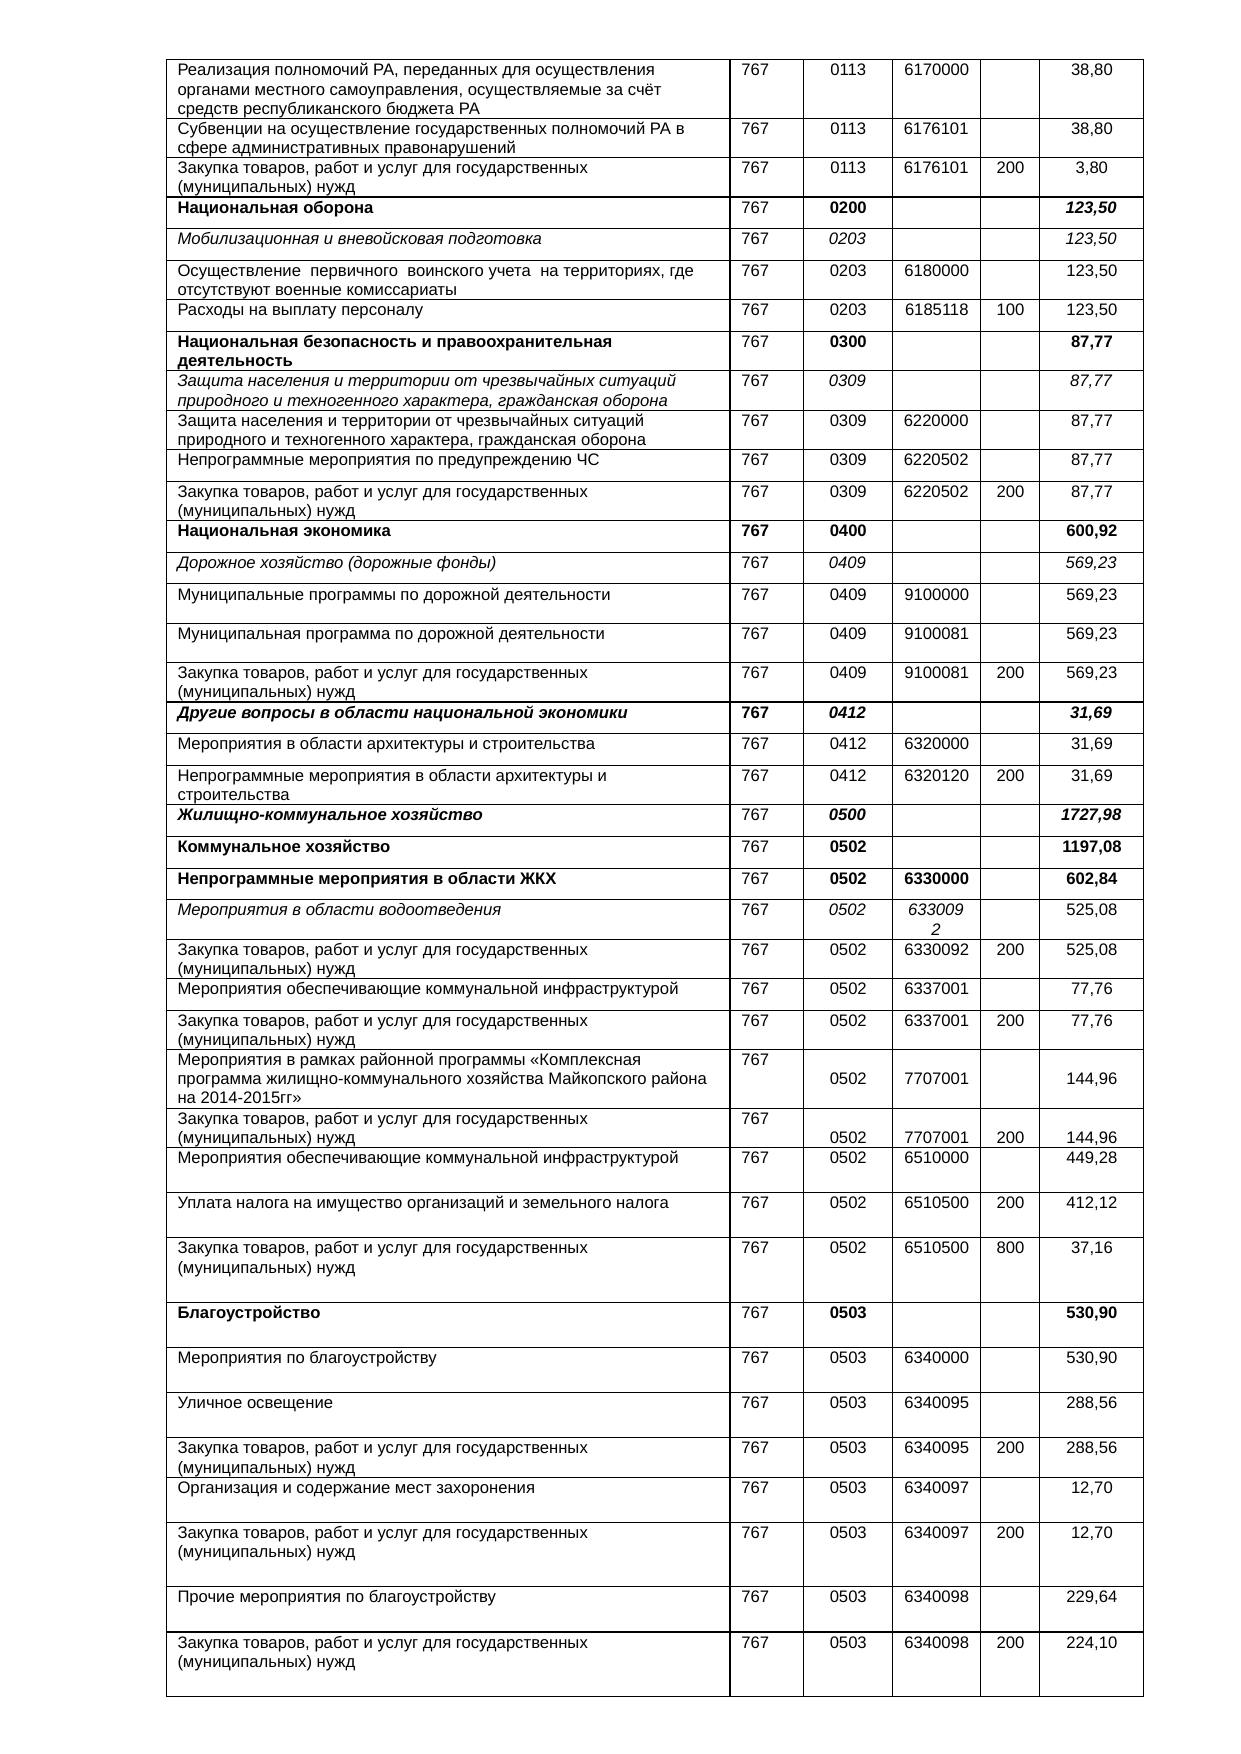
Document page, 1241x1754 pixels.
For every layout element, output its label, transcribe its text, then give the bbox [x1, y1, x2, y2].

table_cell [893, 805, 980, 836]
table_cell Закупка товаров, работ и услуг для государственных (муниципальных) нужд [167, 663, 729, 701]
table_cell Непрограммные мероприятия по предупреждению ЧС [167, 450, 729, 481]
table_cell 31,69 [1040, 703, 1143, 733]
table_cell 31,69 [1040, 734, 1143, 765]
table_cell Закупка товаров, работ и услуг для государственных (муниципальных) нужд [167, 158, 729, 196]
table_cell 100 [981, 300, 1039, 331]
table_cell [981, 60, 1039, 118]
table_cell Организация и содержание мест захоронения [167, 1478, 729, 1522]
table_cell 767 [731, 60, 803, 118]
table_cell 767 [731, 900, 803, 938]
table_cell Мероприятия в области водоотведения [167, 900, 729, 938]
table_cell 123,50 [1040, 261, 1143, 299]
table_cell 0300 [804, 332, 892, 370]
table_cell [981, 979, 1039, 1009]
table_cell 6340098 [893, 1633, 980, 1696]
table_cell 123,50 [1040, 198, 1143, 228]
table_cell Закупка товаров, работ и услуг для государственных (муниципальных) нужд [167, 1633, 729, 1696]
table_cell [981, 1050, 1039, 1107]
table_cell [981, 837, 1039, 867]
table_cell 6220502 [893, 482, 980, 520]
table_cell Национальная экономика [167, 521, 729, 552]
table_cell Мероприятия обеспечивающие коммунальной инфраструктурой [167, 1148, 729, 1192]
table_cell 144,96 [1040, 1050, 1143, 1107]
table_cell 7707001 [893, 1109, 980, 1147]
table_cell Мероприятия в области архитектуры и строительства [167, 734, 729, 765]
table_cell 0412 [804, 766, 892, 804]
table_cell 767 [731, 869, 803, 899]
table_cell 6340095 [893, 1438, 980, 1477]
table_cell 0309 [804, 482, 892, 520]
table_cell 767 [731, 1523, 803, 1586]
table_cell 6320000 [893, 734, 980, 765]
table_cell 0502 [804, 869, 892, 899]
table_cell 767 [731, 663, 803, 701]
table_cell 0113 [804, 60, 892, 118]
table_cell 0503 [804, 1523, 892, 1586]
table_cell 767 [731, 1148, 803, 1192]
table_cell 0502 [804, 1109, 892, 1147]
table_cell Муниципальные программы по дорожной деятельности [167, 584, 729, 623]
table_cell 0412 [804, 734, 892, 765]
table_cell Другие вопросы в области национальной экономики [167, 703, 729, 733]
table_cell 767 [731, 1633, 803, 1696]
table_cell 87,77 [1040, 482, 1143, 520]
table_cell [981, 450, 1039, 481]
table_cell 0203 [804, 229, 892, 260]
table_cell 767 [731, 1348, 803, 1392]
table_cell 767 [731, 1478, 803, 1522]
table_cell 767 [731, 837, 803, 867]
table_cell [893, 553, 980, 583]
table_cell [981, 198, 1039, 228]
table_cell 569,23 [1040, 624, 1143, 662]
table_cell [893, 1303, 980, 1347]
table_cell Закупка товаров, работ и услуг для государственных (муниципальных) нужд [167, 1109, 729, 1147]
table_cell Реализация полномочий РА, переданных для осуществления органами местного самоуправления, осуществляемые за счёт средств республиканского бюджета РА [167, 60, 729, 118]
table_cell Закупка товаров, работ и услуг для государственных (муниципальных) нужд [167, 1011, 729, 1049]
table_cell 767 [731, 198, 803, 228]
table_cell [981, 1478, 1039, 1522]
table_cell 6330000 [893, 869, 980, 899]
table_cell Благоустройство [167, 1303, 729, 1347]
table_cell 200 [981, 1011, 1039, 1049]
table_cell Закупка товаров, работ и услуг для государственных (муниципальных) нужд [167, 940, 729, 978]
table_cell 0502 [804, 900, 892, 938]
table_cell 6176101 [893, 119, 980, 157]
table_cell 6320120 [893, 766, 980, 804]
table_cell 12,70 [1040, 1478, 1143, 1522]
table_cell 767 [731, 1109, 803, 1147]
table_cell 0503 [804, 1348, 892, 1392]
table_cell 200 [981, 1523, 1039, 1586]
table_cell 767 [731, 979, 803, 1009]
table_cell 0503 [804, 1393, 892, 1437]
table_cell 449,28 [1040, 1148, 1143, 1192]
table_cell Национальная безопасность и правоохранительная деятельность [167, 332, 729, 370]
table_cell 31,69 [1040, 766, 1143, 804]
table_cell Непрограммные мероприятия в области архитектуры и строительства [167, 766, 729, 804]
table_cell 0502 [804, 837, 892, 867]
table_cell 602,84 [1040, 869, 1143, 899]
table_cell 767 [731, 521, 803, 552]
table_cell Мероприятия обеспечивающие коммунальной инфраструктурой [167, 979, 729, 1009]
table_cell 9100081 [893, 663, 980, 701]
table_cell 200 [981, 940, 1039, 978]
table_cell 0502 [804, 1050, 892, 1107]
table_cell 569,23 [1040, 584, 1143, 623]
table_cell 0502 [804, 1011, 892, 1049]
table_cell 1727,98 [1040, 805, 1143, 836]
table_cell 767 [731, 703, 803, 733]
table_cell Национальная оборона [167, 198, 729, 228]
table_cell 0113 [804, 119, 892, 157]
table_cell 229,64 [1040, 1587, 1143, 1631]
table_cell 200 [981, 1193, 1039, 1237]
table_cell 87,77 [1040, 332, 1143, 370]
table_cell 288,56 [1040, 1393, 1143, 1437]
table_cell 0203 [804, 261, 892, 299]
table_cell [981, 703, 1039, 733]
table_cell 0503 [804, 1438, 892, 1477]
table_cell 224,10 [1040, 1633, 1143, 1696]
table_cell [981, 1587, 1039, 1631]
table_cell Жилищно-коммунальное хозяйство [167, 805, 729, 836]
table_cell 767 [731, 119, 803, 157]
table_cell 123,50 [1040, 300, 1143, 331]
table_cell 87,77 [1040, 411, 1143, 449]
table_cell Дорожное хозяйство (дорожные фонды) [167, 553, 729, 583]
table_cell 77,76 [1040, 1011, 1143, 1049]
table_cell 0400 [804, 521, 892, 552]
table_cell 6176101 [893, 158, 980, 196]
table_cell Уличное освещение [167, 1393, 729, 1437]
table_cell 412,12 [1040, 1193, 1143, 1237]
table_cell 767 [731, 1011, 803, 1049]
table_cell 525,08 [1040, 900, 1143, 938]
table_cell 38,80 [1040, 60, 1143, 118]
table_cell 767 [731, 766, 803, 804]
table_cell 38,80 [1040, 119, 1143, 157]
table_cell 6340095 [893, 1393, 980, 1437]
table_cell Мероприятия в рамках районной программы «Комплексная программа жилищно-коммунального хозяйства Майкопского района на 2014-2015гг» [167, 1050, 729, 1107]
table_cell Расходы на выплату персоналу [167, 300, 729, 331]
table_cell 0409 [804, 553, 892, 583]
table_cell 0113 [804, 158, 892, 196]
table_cell [893, 198, 980, 228]
table_cell [981, 805, 1039, 836]
table_cell 767 [731, 805, 803, 836]
table_cell Субвенции на осуществление государственных полномочий РА в сфере административных правонарушений [167, 119, 729, 157]
table_cell 7707001 [893, 1050, 980, 1107]
table_cell [893, 837, 980, 867]
table_cell 0502 [804, 1148, 892, 1192]
table_cell 200 [981, 1109, 1039, 1147]
table_cell 0309 [804, 371, 892, 409]
table_cell 6510500 [893, 1238, 980, 1302]
table_cell Закупка товаров, работ и услуг для государственных (муниципальных) нужд [167, 1438, 729, 1477]
table_cell 767 [731, 411, 803, 449]
table_cell 6220000 [893, 411, 980, 449]
table_cell 600,92 [1040, 521, 1143, 552]
table_cell 767 [731, 1587, 803, 1631]
table_cell Закупка товаров, работ и услуг для государственных (муниципальных) нужд [167, 1238, 729, 1302]
table_cell 123,50 [1040, 229, 1143, 260]
table_cell Закупка товаров, работ и услуг для государственных (муниципальных) нужд [167, 1523, 729, 1586]
table_cell 6340097 [893, 1478, 980, 1522]
table_cell Коммунальное хозяйство [167, 837, 729, 867]
table_cell 767 [731, 371, 803, 409]
table_cell 767 [731, 584, 803, 623]
table_cell [981, 261, 1039, 299]
table_cell 0412 [804, 703, 892, 733]
table_cell 200 [981, 1633, 1039, 1696]
table_cell [981, 900, 1039, 938]
table_cell [981, 1348, 1039, 1392]
table_cell 767 [731, 158, 803, 196]
table_cell 0503 [804, 1478, 892, 1522]
table_cell 0309 [804, 450, 892, 481]
table_cell 0309 [804, 411, 892, 449]
table_cell 0502 [804, 940, 892, 978]
table_cell [893, 229, 980, 260]
table_cell 767 [731, 332, 803, 370]
table_cell 144,96 [1040, 1109, 1143, 1147]
table_cell 9100000 [893, 584, 980, 623]
table_cell 767 [731, 1438, 803, 1477]
table_cell [981, 1393, 1039, 1437]
table_cell 6510500 [893, 1193, 980, 1237]
table_cell 767 [731, 450, 803, 481]
table_cell 6340000 [893, 1348, 980, 1392]
table_cell [893, 521, 980, 552]
table_cell 87,77 [1040, 450, 1143, 481]
table_cell 767 [731, 553, 803, 583]
table_cell Прочие мероприятия по благоустройству [167, 1587, 729, 1631]
table_cell Мобилизационная и вневойсковая подготовка [167, 229, 729, 260]
table_cell 0409 [804, 584, 892, 623]
table_cell 6337001 [893, 979, 980, 1009]
table_cell 767 [731, 1193, 803, 1237]
table_cell [981, 553, 1039, 583]
table_cell 87,77 [1040, 371, 1143, 409]
table_cell 569,23 [1040, 553, 1143, 583]
table_cell 767 [731, 734, 803, 765]
table_cell 200 [981, 663, 1039, 701]
table_cell 0200 [804, 198, 892, 228]
table_cell 200 [981, 158, 1039, 196]
table_cell 569,23 [1040, 663, 1143, 701]
table_cell 3,80 [1040, 158, 1143, 196]
table_cell 767 [731, 1050, 803, 1107]
table_cell 6170000 [893, 60, 980, 118]
table_cell 767 [731, 1303, 803, 1347]
table_cell [981, 869, 1039, 899]
table_cell Непрограммные мероприятия в области ЖКХ [167, 869, 729, 899]
table_cell [981, 1303, 1039, 1347]
table_cell 0503 [804, 1587, 892, 1631]
table_cell 6337001 [893, 1011, 980, 1049]
table_cell 6180000 [893, 261, 980, 299]
table_cell 200 [981, 482, 1039, 520]
table_cell [981, 119, 1039, 157]
table_cell 0502 [804, 979, 892, 1009]
table_cell 12,70 [1040, 1523, 1143, 1586]
table_cell 767 [731, 940, 803, 978]
table_cell [981, 624, 1039, 662]
table_cell 6330092 [893, 900, 980, 938]
table_cell [981, 332, 1039, 370]
table_cell [893, 332, 980, 370]
table_cell [981, 1148, 1039, 1192]
table_cell 530,90 [1040, 1348, 1143, 1392]
table_cell Мероприятия по благоустройству [167, 1348, 729, 1392]
table_cell 1197,08 [1040, 837, 1143, 867]
table_cell 0500 [804, 805, 892, 836]
table_cell 0503 [804, 1303, 892, 1347]
table_cell 37,16 [1040, 1238, 1143, 1302]
table_cell [893, 371, 980, 409]
table_cell 200 [981, 1438, 1039, 1477]
table_cell 0203 [804, 300, 892, 331]
table_cell 6330092 [893, 940, 980, 978]
table_cell 767 [731, 261, 803, 299]
table_cell 200 [981, 766, 1039, 804]
table_cell 0502 [804, 1238, 892, 1302]
table_cell [981, 584, 1039, 623]
table_cell 0409 [804, 624, 892, 662]
table_cell Защита населения и территории от чрезвычайных ситуаций природного и техногенного характера, гражданская оборона [167, 411, 729, 449]
table_cell 288,56 [1040, 1438, 1143, 1477]
table_cell 6185118 [893, 300, 980, 331]
table_cell 767 [731, 229, 803, 260]
table_cell Муниципальная программа по дорожной деятельности [167, 624, 729, 662]
table_cell Уплата налога на имущество организаций и земельного налога [167, 1193, 729, 1237]
table_cell 9100081 [893, 624, 980, 662]
table_cell [981, 411, 1039, 449]
table_cell [981, 229, 1039, 260]
table_cell Осуществление первичного воинского учета на территориях, где отсутствуют военные комиссариаты [167, 261, 729, 299]
table_cell 6340098 [893, 1587, 980, 1631]
table_cell 77,76 [1040, 979, 1143, 1009]
table_cell 767 [731, 1238, 803, 1302]
table_cell 767 [731, 1393, 803, 1437]
table_cell 6340097 [893, 1523, 980, 1586]
table_cell Защита населения и территории от чрезвычайных ситуаций природного и техногенного характера, гражданская оборона [167, 371, 729, 409]
table_cell [981, 734, 1039, 765]
table_cell 6220502 [893, 450, 980, 481]
table_cell 6510000 [893, 1148, 980, 1192]
table_cell 525,08 [1040, 940, 1143, 978]
table_cell 767 [731, 300, 803, 331]
table_cell 767 [731, 482, 803, 520]
table_cell 767 [731, 624, 803, 662]
table_cell [893, 703, 980, 733]
table_cell 0409 [804, 663, 892, 701]
table_cell [981, 521, 1039, 552]
table_cell Закупка товаров, работ и услуг для государственных (муниципальных) нужд [167, 482, 729, 520]
table_cell 0503 [804, 1633, 892, 1696]
table_cell 0502 [804, 1193, 892, 1237]
table_cell [981, 371, 1039, 409]
table_cell 530,90 [1040, 1303, 1143, 1347]
table_cell 800 [981, 1238, 1039, 1302]
